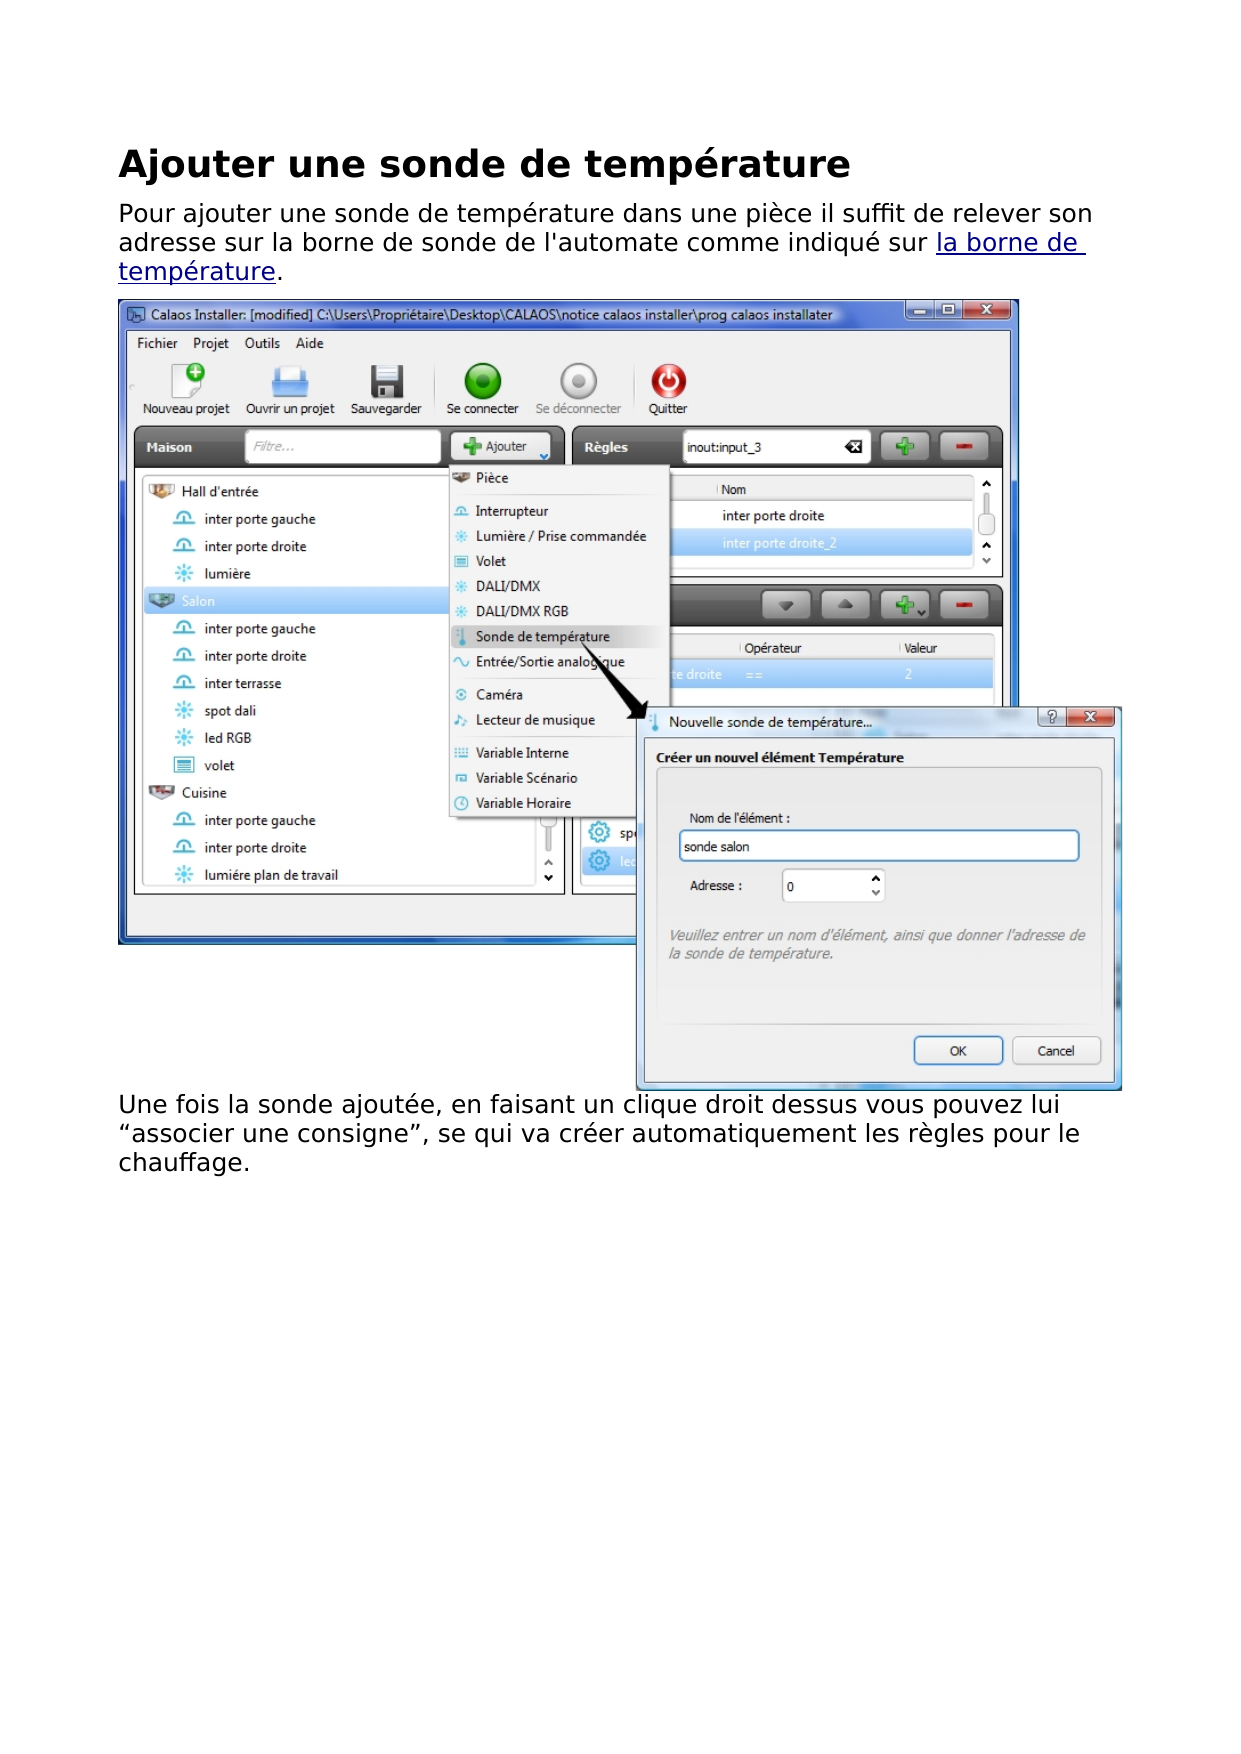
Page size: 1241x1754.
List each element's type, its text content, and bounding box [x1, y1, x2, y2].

text Pour ajouter une sonde de température dans une pièce il suffit de relever son adresse sur la borne de sonde de l'automate comme indiqué sur la borne de température. [118, 199, 1122, 287]
text Une fois la sonde ajoutée, en faisant un clique droit dessus vous pouvez lui “associer une consigne”, se qui va créer automatiquement les règles pour le chauffage. [118, 1091, 1122, 1178]
picture [118, 299, 1123, 1091]
subtitle Ajouter une sonde de température [118, 143, 1122, 187]
